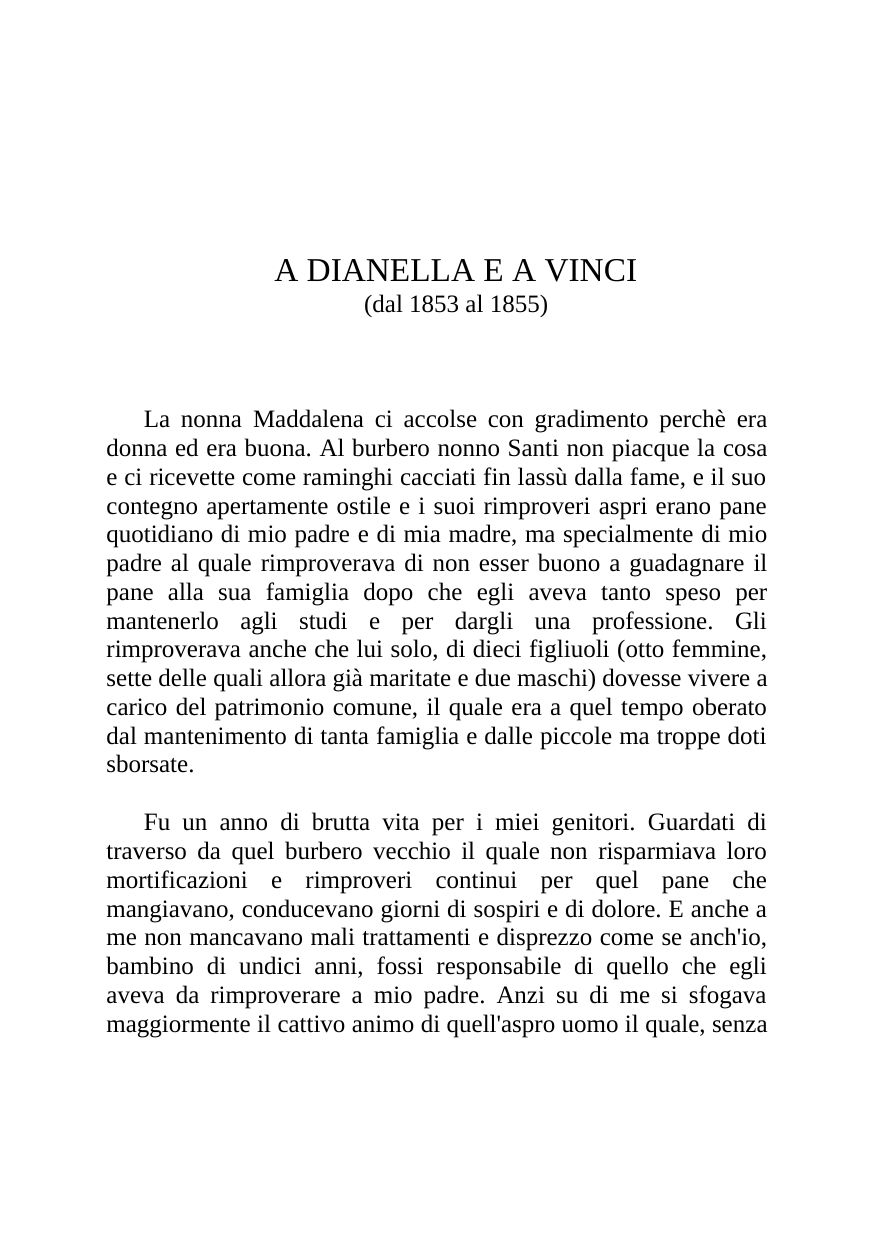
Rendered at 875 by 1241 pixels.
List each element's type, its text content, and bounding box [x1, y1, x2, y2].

text Fu un anno di brutta vita per i miei genitori. Guardati di traverso da quel burbero vecchio il quale non risparmiava loro mortificazioni e rimproveri continui per quel pane che mangiavano, conducevano giorni di sospiri e di dolore. E anche a me non mancavano mali trattamenti e disprezzo come se anch'io, bambino di undici anni, fossi responsabile di quello che egli aveva da rimproverare a mio padre. Anzi su di me si sfogava maggiormente il cattivo animo di quell'aspro uomo il quale, senza [106, 807, 768, 1037]
text (dal 1853 al 1855) [106, 289, 768, 317]
text A DIANELLA E A VINCI [106, 250, 768, 289]
text La nonna Maddalena ci accolse con gradimento perchè era donna ed era buona. Al burbero nonno Santi non piacque la cosa e ci ricevette come raminghi cacciati fin lassù dalla fame, e il suo contegno apertamente ostile e i suoi rimproveri aspri erano pane quotidiano di mio padre e di mia madre, ma specialmente di mio padre al quale rimproverava di non esser buono a guadagnare il pane alla sua famiglia dopo che egli aveva tanto speso per mantenerlo agli studi e per dargli una professione. Gli rimproverava anche che lui solo, di dieci figliuoli (otto femmine, sette delle quali allora già maritate e due maschi) dovesse vivere a carico del patrimonio comune, il quale era a quel tempo oberato dal mantenimento di tanta famiglia e dalle piccole ma troppe doti sborsate. [106, 404, 768, 778]
